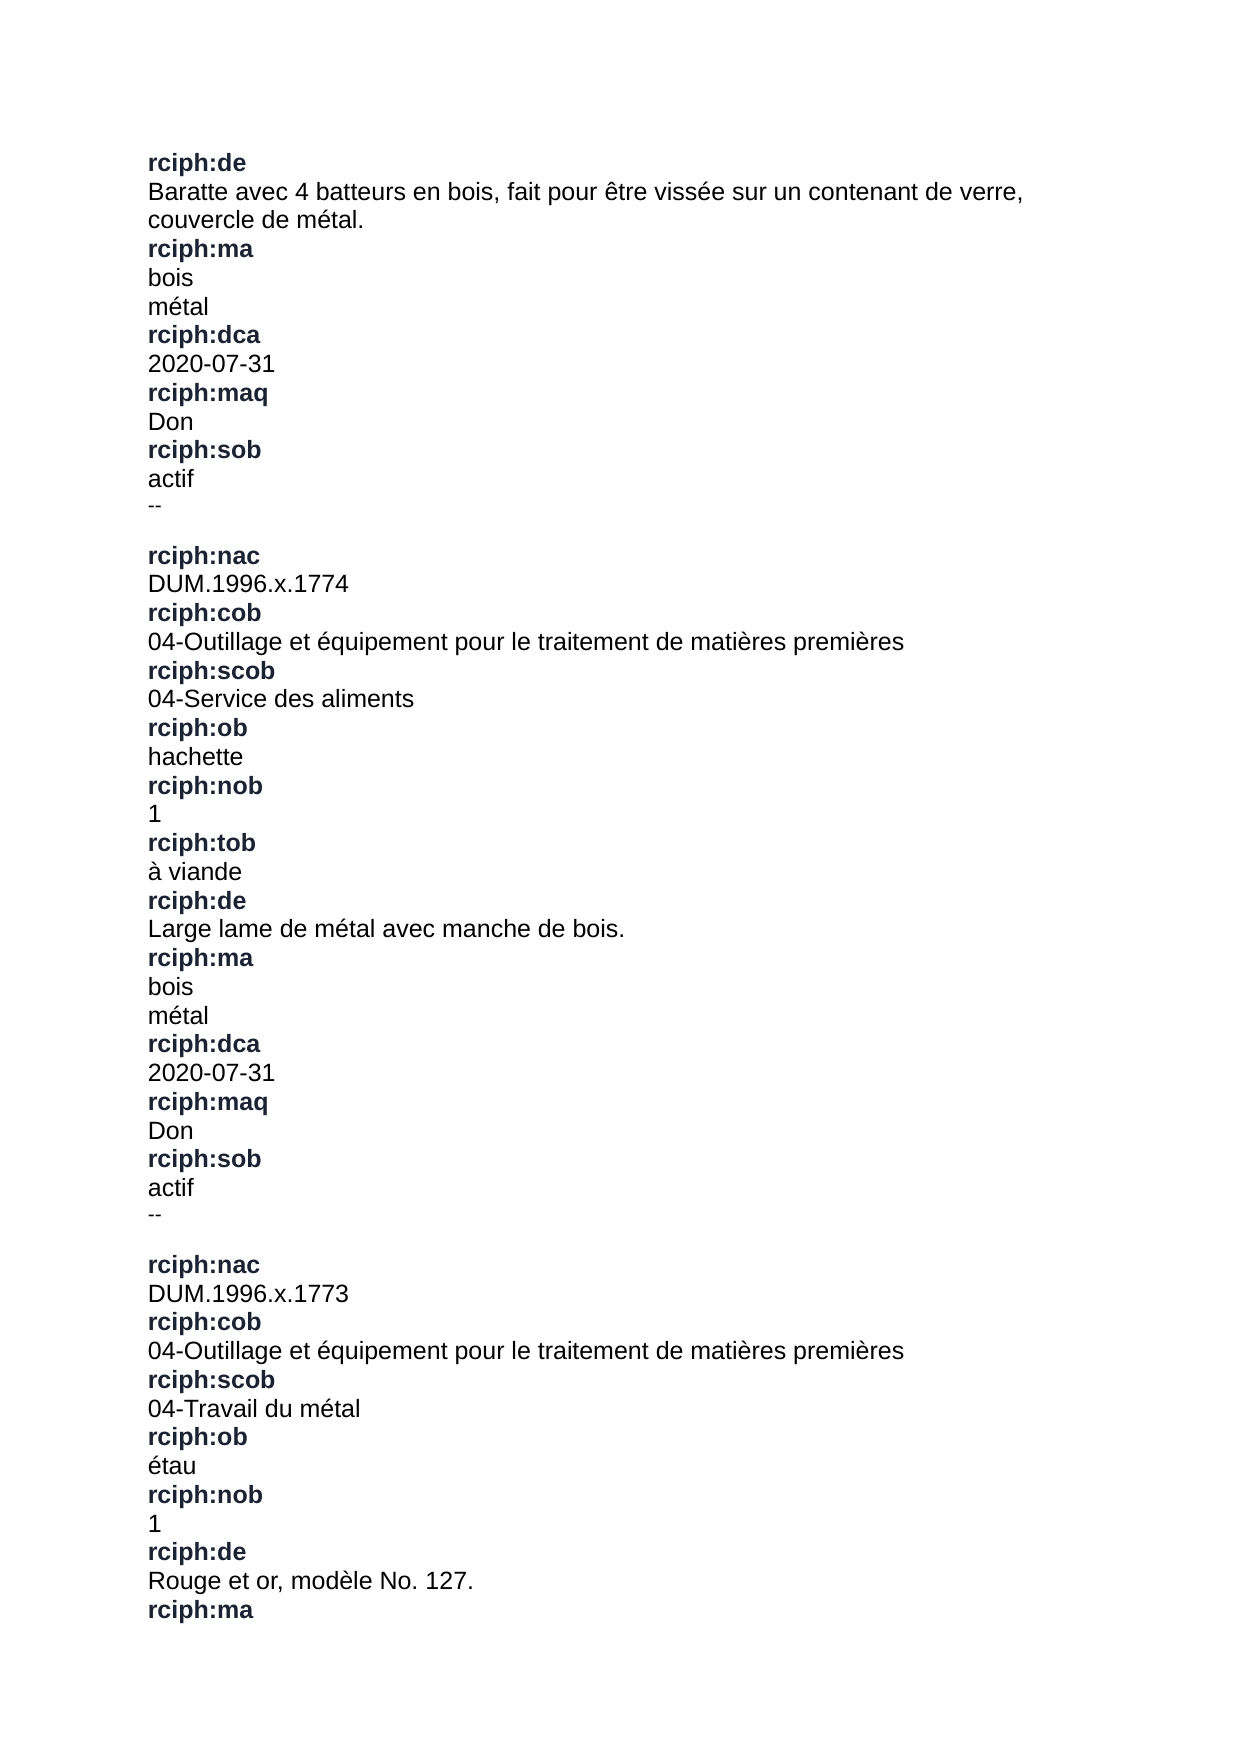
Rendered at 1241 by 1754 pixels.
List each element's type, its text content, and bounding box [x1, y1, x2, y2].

text rciph:sob [148, 1144, 1092, 1173]
text rciph:ob [148, 713, 1092, 742]
text bois [148, 972, 1092, 1001]
text à viande [148, 857, 1092, 886]
text rciph:maq [148, 378, 1092, 406]
text rciph:scob [148, 656, 1092, 684]
text rciph:dca [148, 1029, 1092, 1058]
text -- [148, 493, 1092, 517]
text rciph:nob [148, 771, 1092, 799]
text Don [148, 1116, 1092, 1144]
text métal [148, 291, 1092, 320]
text Rouge et or, modèle No. 127. [148, 1566, 1092, 1595]
text Don [148, 406, 1092, 435]
text 04-Travail du métal [148, 1393, 1092, 1422]
text 1 [148, 1508, 1092, 1537]
text DUM.1996.x.1774 [148, 569, 1092, 598]
text Large lame de métal avec manche de bois. [148, 914, 1092, 943]
text actif [148, 464, 1092, 493]
text métal [148, 1001, 1092, 1029]
text rciph:maq [148, 1087, 1092, 1116]
text 04-Outillage et équipement pour le traitement de matières premières [148, 627, 1092, 656]
text rciph:dca [148, 320, 1092, 349]
text rciph:scob [148, 1365, 1092, 1393]
text rciph:tob [148, 828, 1092, 857]
text rciph:nac [148, 541, 1092, 569]
text 2020-07-31 [148, 1058, 1092, 1087]
text -- [148, 1202, 1092, 1226]
text hachette [148, 742, 1092, 771]
text rciph:nob [148, 1480, 1092, 1508]
text rciph:sob [148, 435, 1092, 464]
text rciph:ma [148, 1595, 1092, 1623]
text rciph:de [148, 148, 1092, 176]
text 04-Service des aliments [148, 684, 1092, 713]
text rciph:ob [148, 1422, 1092, 1451]
text bois [148, 263, 1092, 291]
text rciph:de [148, 1537, 1092, 1566]
text 2020-07-31 [148, 349, 1092, 378]
text rciph:ma [148, 234, 1092, 263]
text rciph:nac [148, 1250, 1092, 1278]
text rciph:de [148, 886, 1092, 914]
text rciph:cob [148, 1307, 1092, 1336]
text rciph:cob [148, 598, 1092, 627]
text Baratte avec 4 batteurs en bois, fait pour être vissée sur un contenant de verre, couvercle de métal. [148, 176, 1092, 234]
text 1 [148, 799, 1092, 828]
text DUM.1996.x.1773 [148, 1278, 1092, 1307]
text actif [148, 1173, 1092, 1202]
text rciph:ma [148, 943, 1092, 972]
text étau [148, 1451, 1092, 1480]
text 04-Outillage et équipement pour le traitement de matières premières [148, 1336, 1092, 1365]
